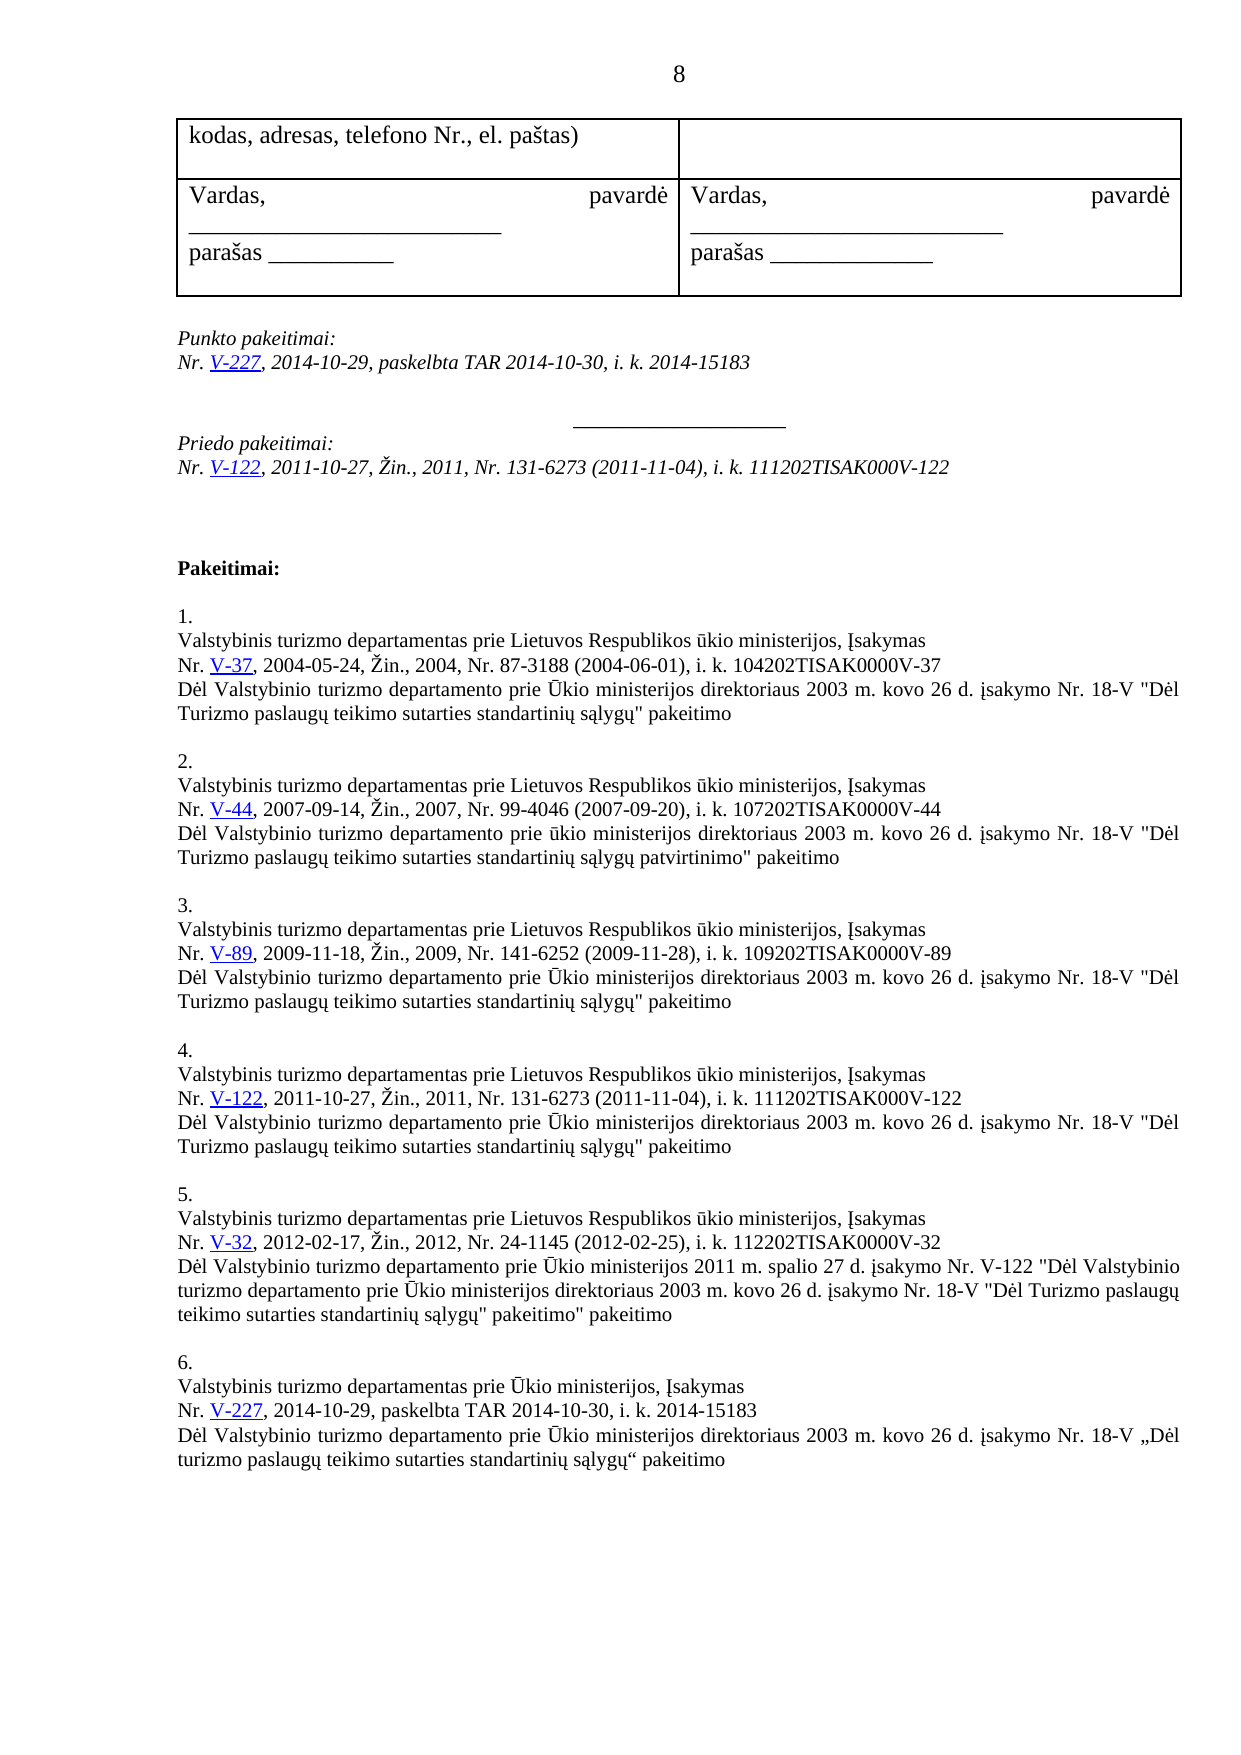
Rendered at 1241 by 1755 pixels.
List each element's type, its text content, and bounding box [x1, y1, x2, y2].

text Valstybinis turizmo departamentas prie Lietuvos Respublikos ūkio ministerijos, Įsakymas [177, 628, 1181, 652]
text 4. [177, 1037, 1181, 1062]
text Nr. V-227, 2014-10-29, paskelbta TAR 2014-10-30, i. k. 2014-15183 [177, 350, 1181, 374]
table_header kodas, adresas, telefono Nr., el. paštas) [178, 120, 678, 178]
text Priedo pakeitimai: [177, 431, 1181, 455]
text _________________ [177, 402, 1181, 431]
text Nr. V-44, 2007-09-14, Žin., 2007, Nr. 99-4046 (2007-09-20), i. k. 107202TISAK0000V-44 [177, 797, 1181, 821]
text Valstybinis turizmo departamentas prie Lietuvos Respublikos ūkio ministerijos, Įsakymas [177, 1062, 1181, 1086]
text Punkto pakeitimai: [177, 326, 1181, 350]
text 1. [177, 604, 1181, 628]
text Dėl Valstybinio turizmo departamento prie Ūkio ministerijos direktoriaus 2003 m. kovo 26 d. įsakymo Nr. 18-V „Dėl turizmo paslaugų teikimo sutarties standartinių sąlygų“ pakeitimo [177, 1422, 1181, 1471]
text 5. [177, 1182, 1181, 1206]
text Nr. V-89, 2009-11-18, Žin., 2009, Nr. 141-6252 (2009-11-28), i. k. 109202TISAK0000V-89 [177, 941, 1181, 965]
text Nr. V-122, 2011-10-27, Žin., 2011, Nr. 131-6273 (2011-11-04), i. k. 111202TISAK000V-122 [177, 1086, 1181, 1110]
text Dėl Valstybinio turizmo departamento prie ūkio ministerijos direktoriaus 2003 m. kovo 26 d. įsakymo Nr. 18-V "Dėl Turizmo paslaugų teikimo sutarties standartinių sąlygų patvirtinimo" pakeitimo [177, 821, 1181, 869]
text Dėl Valstybinio turizmo departamento prie Ūkio ministerijos direktoriaus 2003 m. kovo 26 d. įsakymo Nr. 18-V "Dėl Turizmo paslaugų teikimo sutarties standartinių sąlygų" pakeitimo [177, 1110, 1181, 1158]
table_cell Vardas, pavardė _________________________ parašas __________ [178, 180, 678, 295]
text Nr. V-32, 2012-02-17, Žin., 2012, Nr. 24-1145 (2012-02-25), i. k. 112202TISAK0000V-32 [177, 1230, 1181, 1254]
table_header [680, 120, 1180, 178]
text Valstybinis turizmo departamentas prie Ūkio ministerijos, Įsakymas [177, 1374, 1181, 1398]
text Pakeitimai: [177, 556, 1181, 580]
text Dėl Valstybinio turizmo departamento prie Ūkio ministerijos 2011 m. spalio 27 d. įsakymo Nr. V-122 "Dėl Valstybinio turizmo departamento prie Ūkio ministerijos direktoriaus 2003 m. kovo 26 d. įsakymo Nr. 18-V "Dėl Turizmo paslaugų teikimo sutarties standartinių sąlygų" pakeitimo" pakeitimo [177, 1254, 1181, 1326]
table_cell Vardas, pavardė _________________________ parašas _____________ [680, 180, 1180, 295]
text Dėl Valstybinio turizmo departamento prie Ūkio ministerijos direktoriaus 2003 m. kovo 26 d. įsakymo Nr. 18-V "Dėl Turizmo paslaugų teikimo sutarties standartinių sąlygų" pakeitimo [177, 965, 1181, 1013]
text Nr. V-37, 2004-05-24, Žin., 2004, Nr. 87-3188 (2004-06-01), i. k. 104202TISAK0000V-37 [177, 652, 1181, 677]
text Valstybinis turizmo departamentas prie Lietuvos Respublikos ūkio ministerijos, Įsakymas [177, 1206, 1181, 1230]
text 3. [177, 893, 1181, 917]
text 2. [177, 749, 1181, 773]
text Nr. V-227, 2014-10-29, paskelbta TAR 2014-10-30, i. k. 2014-15183 [177, 1398, 1181, 1422]
text Valstybinis turizmo departamentas prie Lietuvos Respublikos ūkio ministerijos, Įsakymas [177, 917, 1181, 941]
text Nr. V-122, 2011-10-27, Žin., 2011, Nr. 131-6273 (2011-11-04), i. k. 111202TISAK000V-122 [177, 455, 1181, 479]
text Dėl Valstybinio turizmo departamento prie Ūkio ministerijos direktoriaus 2003 m. kovo 26 d. įsakymo Nr. 18-V "Dėl Turizmo paslaugų teikimo sutarties standartinių sąlygų" pakeitimo [177, 677, 1181, 725]
text Valstybinis turizmo departamentas prie Lietuvos Respublikos ūkio ministerijos, Įsakymas [177, 773, 1181, 797]
text 6. [177, 1350, 1181, 1374]
